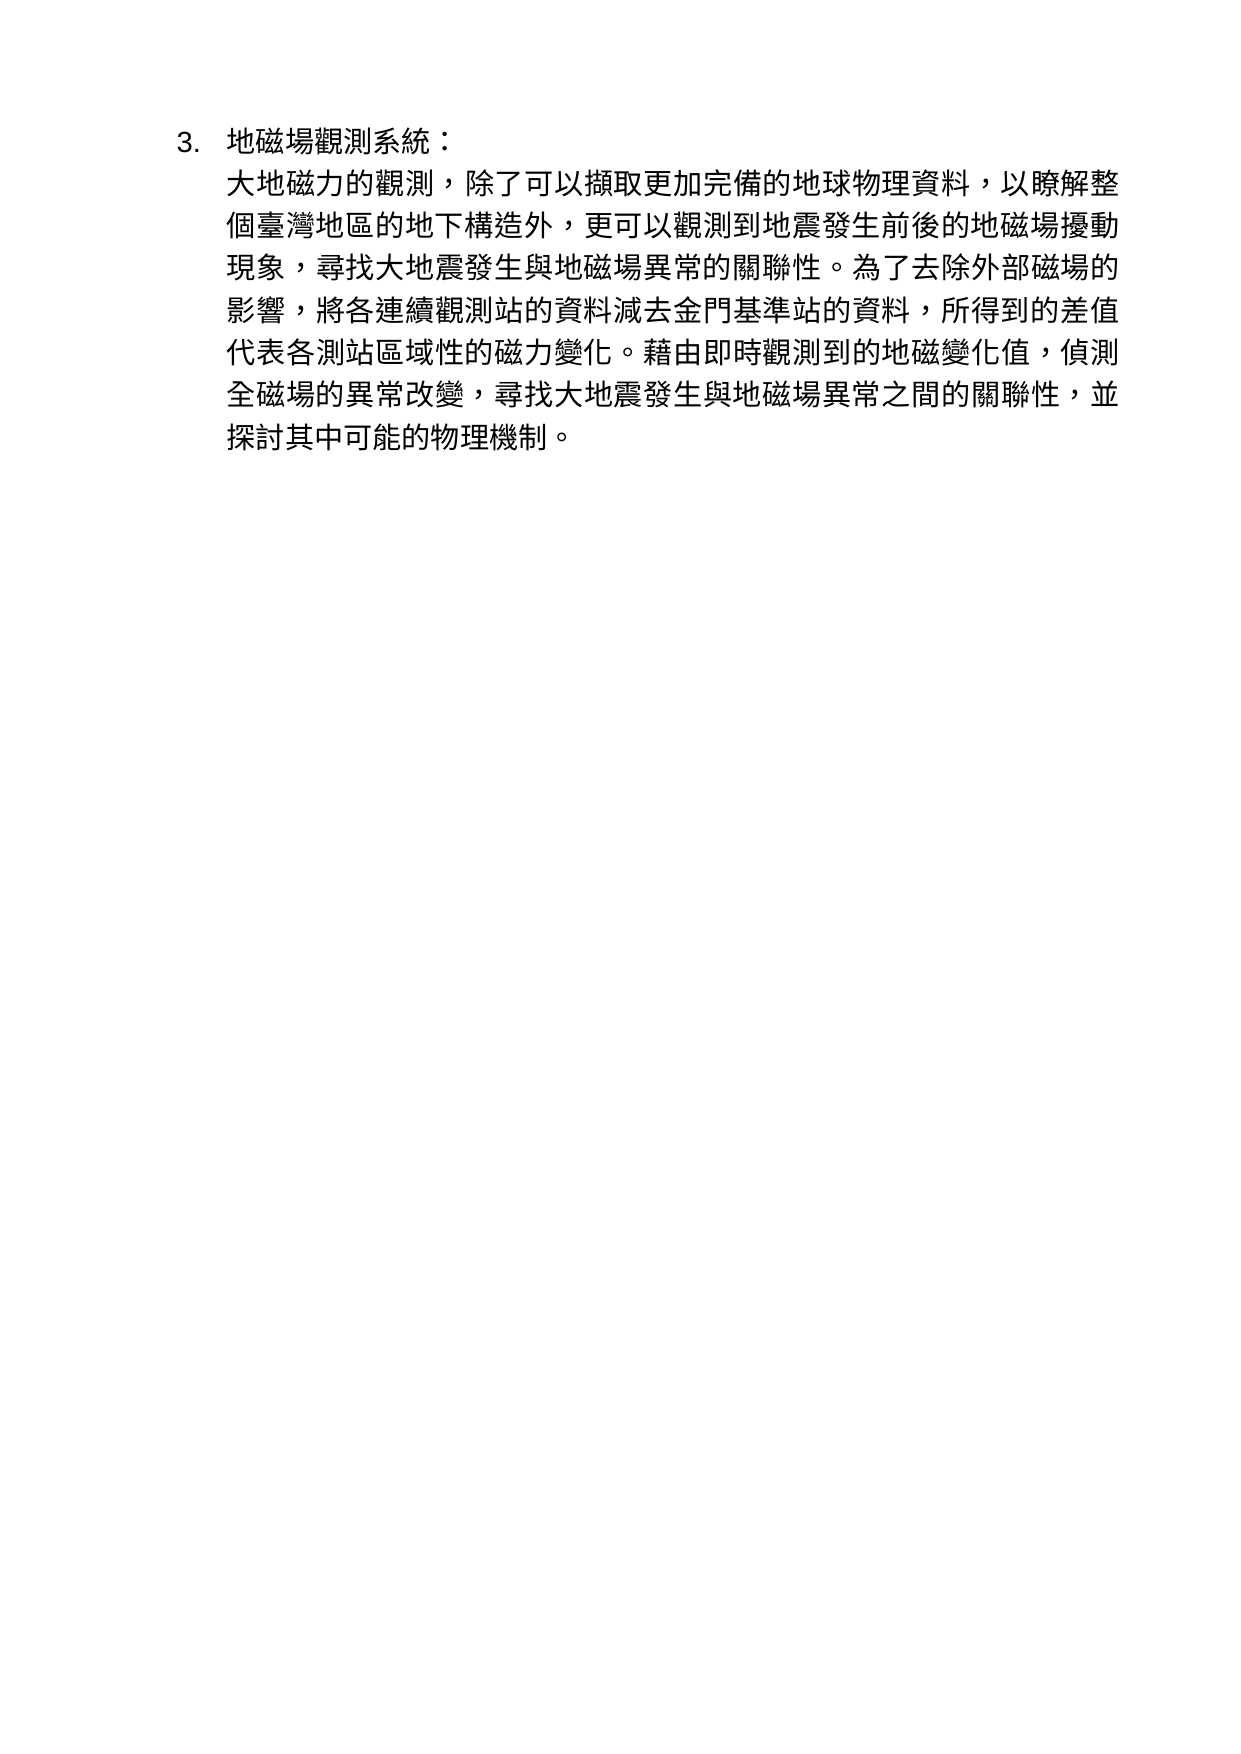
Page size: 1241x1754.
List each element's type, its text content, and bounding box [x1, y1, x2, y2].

list 地磁場觀測系統： 大地磁力的觀測，除了可以擷取更加完備的地球物理資料，以瞭解整個臺灣地區的地下構造外，更可以觀測到地震發生前後的地磁場擾動現象，尋找大地震發生與地磁場異常的關聯性。為了去除外部磁場的影響，將各連續觀測站的資料減去金門基準站的資料，所得到的差值代表各測站區域性的磁力變化。藉由即時觀測到的地磁變化值，偵測全磁場的異常改變，尋找大地震發生與地磁場異常之間的關聯性，並探討其中可能的物理機制。 [176, 118, 1122, 456]
